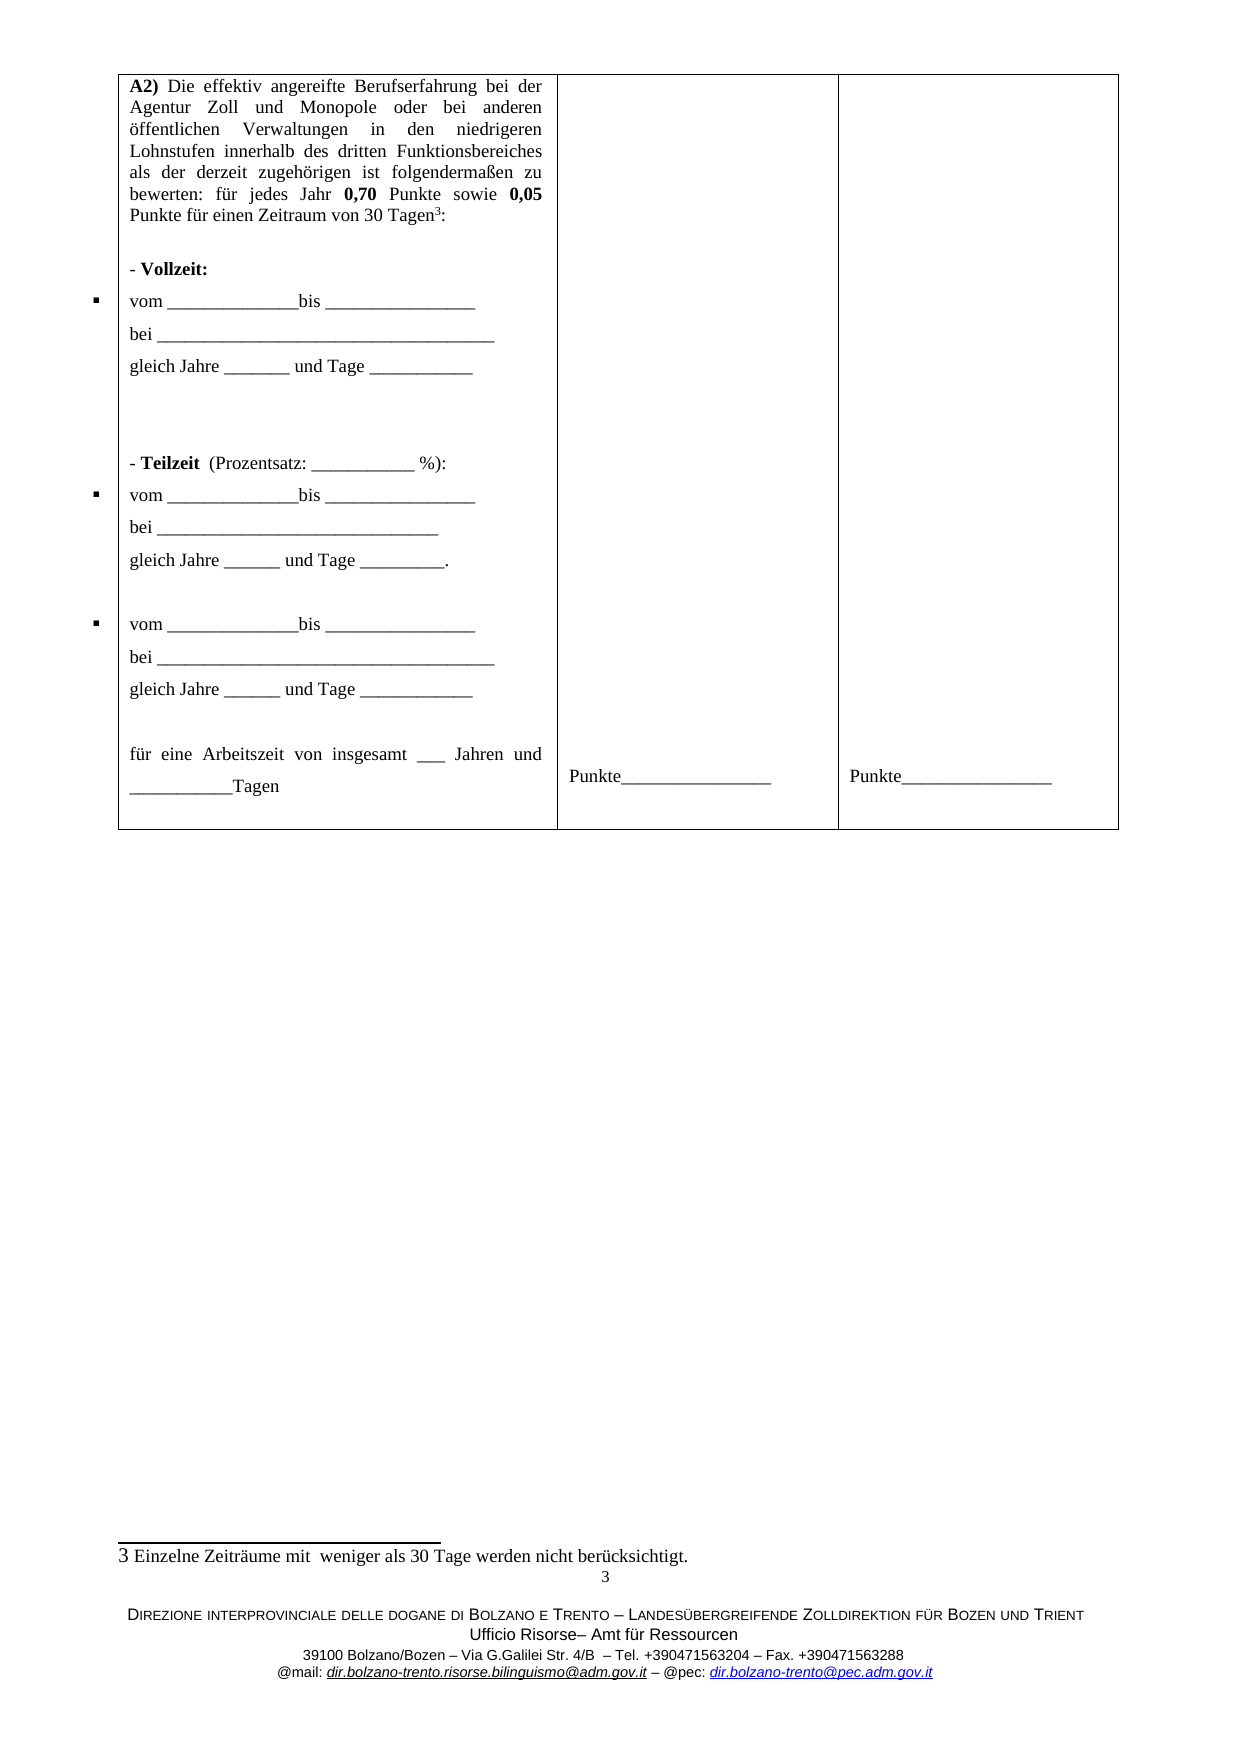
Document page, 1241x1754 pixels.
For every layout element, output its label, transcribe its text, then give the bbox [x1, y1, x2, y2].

table_header Punkte________________ [839, 75, 1118, 828]
table_header Punkte________________ [558, 75, 838, 828]
table_header A2) Die effektiv angereifte Berufserfahrung bei der Agentur Zoll und Monopole oder bei anderen öffentlichen Verwaltungen in den niedrigeren Lohnstufen innerhalb des dritten Funktionsbereiches als der derzeit zugehörigen ist folgendermaßen zu bewerten: für jedes Jahr 0,70 Punkte sowie 0,05 Punkte für einen Zeitraum von 30 Tagen: - Vollzeit: vom ______________bis ________________ bei ____________________________________ gleich Jahre _______ und Tage ___________ - Teilzeit (Prozentsatz: ___________ %): vom ______________bis ________________ bei ______________________________ gleich Jahre ______ und Tage _________. vom ______________bis ________________ bei ____________________________________ gleich Jahre ______ und Tage ____________ für eine Arbeitszeit von insgesamt ___ Jahren und ___________Tagen [119, 75, 557, 828]
